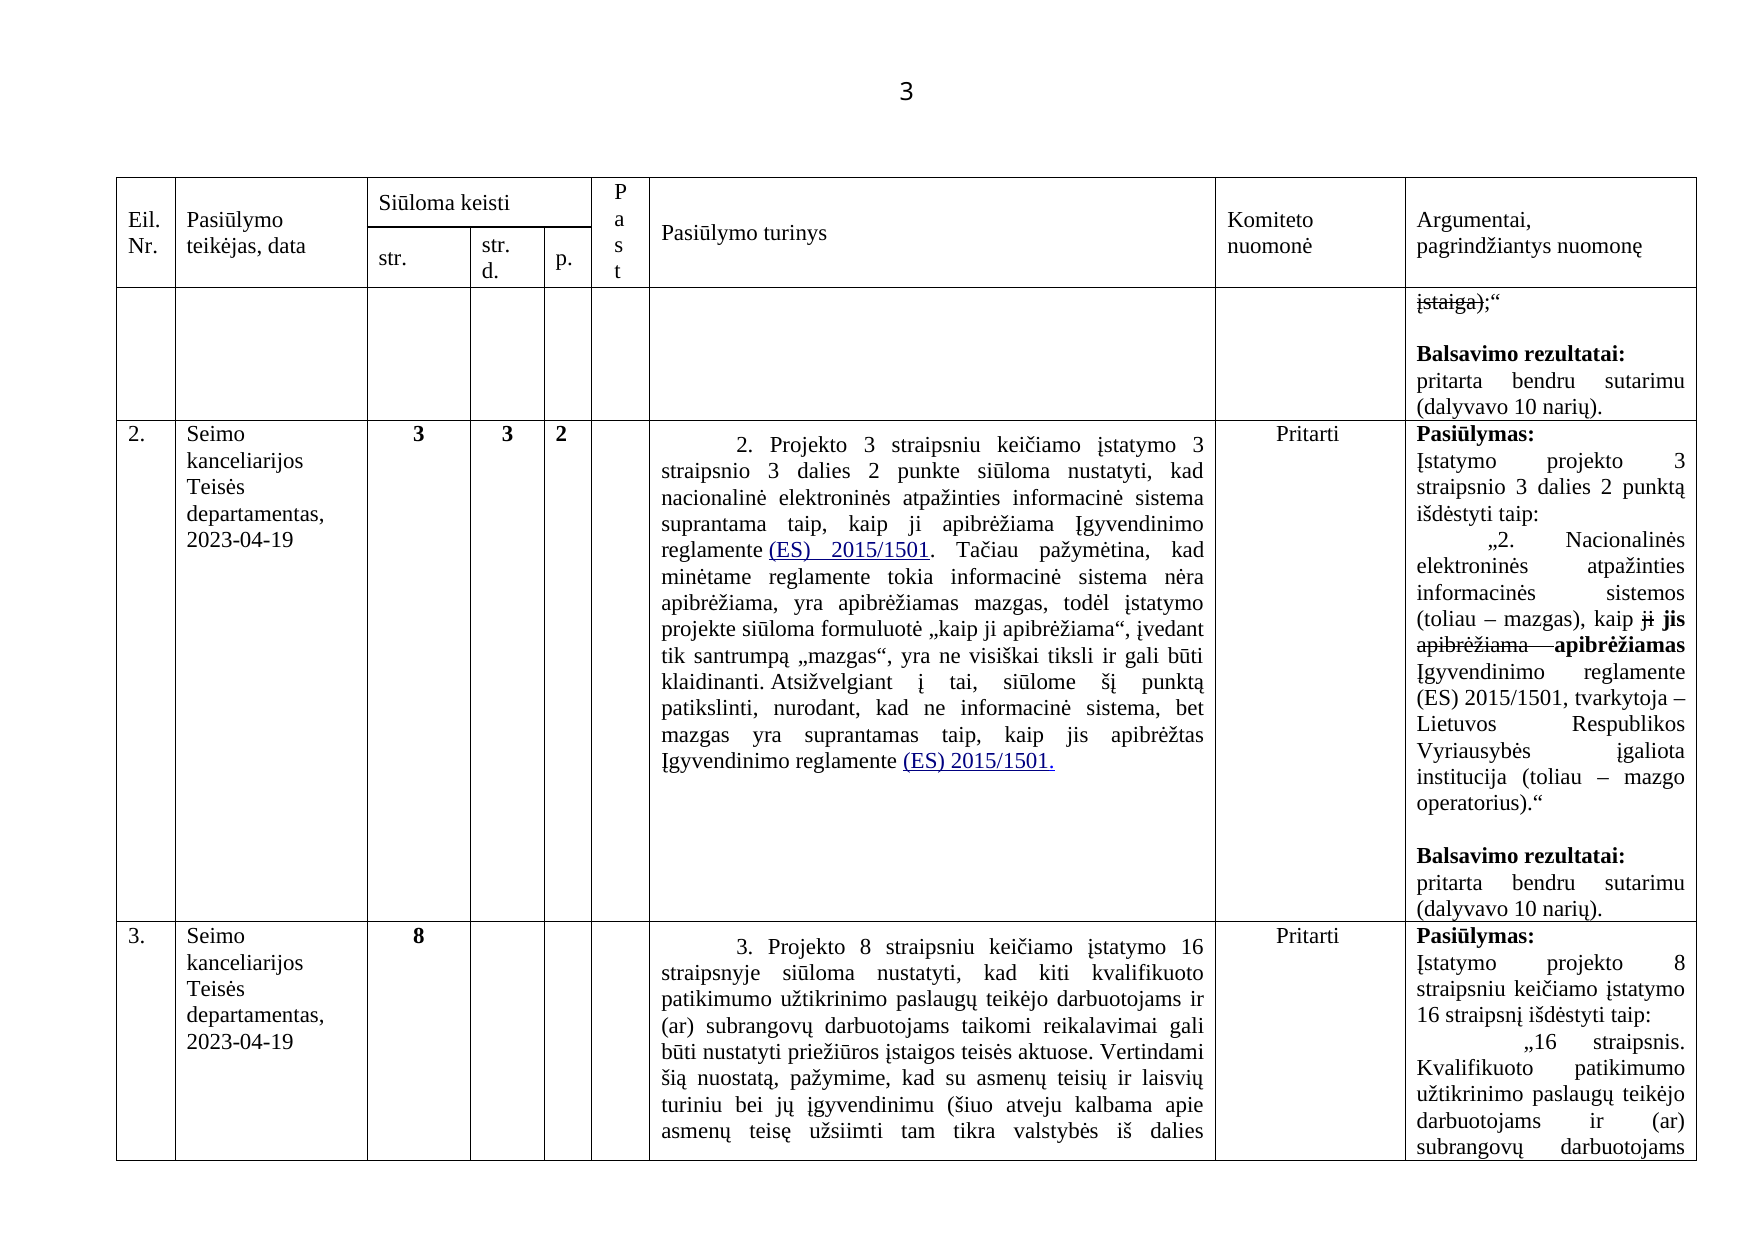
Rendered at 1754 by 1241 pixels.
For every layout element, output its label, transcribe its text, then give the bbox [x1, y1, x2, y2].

table_header Pasiūlymo turinys [650, 178, 1215, 287]
table_cell [650, 288, 1215, 419]
table_cell [176, 288, 367, 419]
table_cell [592, 421, 649, 921]
table_cell įstaiga);“ Balsavimo rezultatai: pritarta bendru sutarimu (dalyvavo 10 narių). [1406, 288, 1696, 419]
table_cell [368, 288, 470, 419]
table_cell 8 [368, 922, 470, 1159]
table_cell 3 [471, 421, 544, 921]
table_header Siūloma keisti [368, 178, 591, 226]
table_header Komiteto nuomonė [1216, 178, 1405, 287]
table_cell Pasiūlymas: Įstatymo projekto 3 straipsnio 3 dalies 2 punktą išdėstyti taip: „2. Nacionalinės elektroninės atpažinties informacinės sistemos (toliau – mazgas), kaip ji jis apibrėžiama apibrėžiamas Įgyvendinimo reglamente (ES) 2015/1501, tvarkytoja – Lietuvos Respublikos Vyriausybės įgaliota institucija (toliau – mazgo operatorius).“ Balsavimo rezultatai: pritarta bendru sutarimu (dalyvavo 10 narių). [1406, 421, 1696, 921]
table_cell 2 [545, 421, 591, 921]
table_cell 2. Projekto 3 straipsniu keičiamo įstatymo 3 straipsnio 3 dalies 2 punkte siūloma nustatyti, kad nacionalinė elektroninės atpažinties informacinė sistema suprantama taip, kaip ji apibrėžiama Įgyvendinimo reglamente (ES) 2015/1501. Tačiau pažymėtina, kad minėtame reglamente tokia informacinė sistema nėra apibrėžiama, yra apibrėžiamas mazgas, todėl įstatymo projekte siūloma formuluotė „kaip ji apibrėžiama“, įvedant tik santrumpą „mazgas“, yra ne visiškai tiksli ir gali būti klaidinanti. Atsižvelgiant į tai, siūlome šį punktą patikslinti, nurodant, kad ne informacinė sistema, bet mazgas yra suprantamas taip, kaip jis apibrėžtas Įgyvendinimo reglamente (ES) 2015/1501. [650, 421, 1215, 921]
table_cell [545, 288, 591, 419]
table_header Eil. Nr. [117, 178, 175, 287]
table_cell str. [368, 228, 470, 287]
table_cell 3. Projekto 8 straipsniu keičiamo įstatymo 16 straipsnyje siūloma nustatyti, kad kiti kvalifikuoto patikimumo užtikrinimo paslaugų teikėjo darbuotojams ir (ar) subrangovų darbuotojams taikomi reikalavimai gali būti nustatyti priežiūros įstaigos teisės aktuose. Vertindami šią nuostatą, pažymime, kad su asmenų teisių ir laisvių turiniu bei jų įgyvendinimu (šiuo atveju kalbama apie asmenų teisę užsiimti tam tikra valstybės iš dalies [650, 922, 1215, 1159]
table_cell [592, 922, 649, 1159]
table_header Pastabos [592, 178, 649, 287]
table_header Pasiūlymo teikėjas, data [176, 178, 367, 287]
table_cell str. d. [471, 228, 544, 287]
table_cell [1216, 288, 1405, 419]
table_cell [592, 288, 649, 419]
table_header Argumentai, pagrindžiantys nuomonę [1406, 178, 1696, 287]
table_cell [117, 288, 175, 419]
table_cell 2. [117, 421, 175, 921]
table_cell Pritarti [1216, 421, 1405, 921]
table_cell Seimo kanceliarijos Teisės departamentas, 2023-04-19 [176, 922, 367, 1159]
table_cell [471, 288, 544, 419]
table_cell [545, 922, 591, 1159]
table_cell Pasiūlymas: Įstatymo projekto 8 straipsniu keičiamo įstatymo 16 straipsnį išdėstyti taip: „16 straipsnis. Kvalifikuoto patikimumo užtikrinimo paslaugų teikėjo darbuotojams ir (ar) subrangovų darbuotojams [1406, 922, 1696, 1159]
table_cell Seimo kanceliarijos Teisės departamentas, 2023-04-19 [176, 421, 367, 921]
table_cell 3 [368, 421, 470, 921]
table_cell Pritarti [1216, 922, 1405, 1159]
table_cell p. [545, 228, 591, 287]
table_cell 3. [117, 922, 175, 1159]
table_cell [471, 922, 544, 1159]
